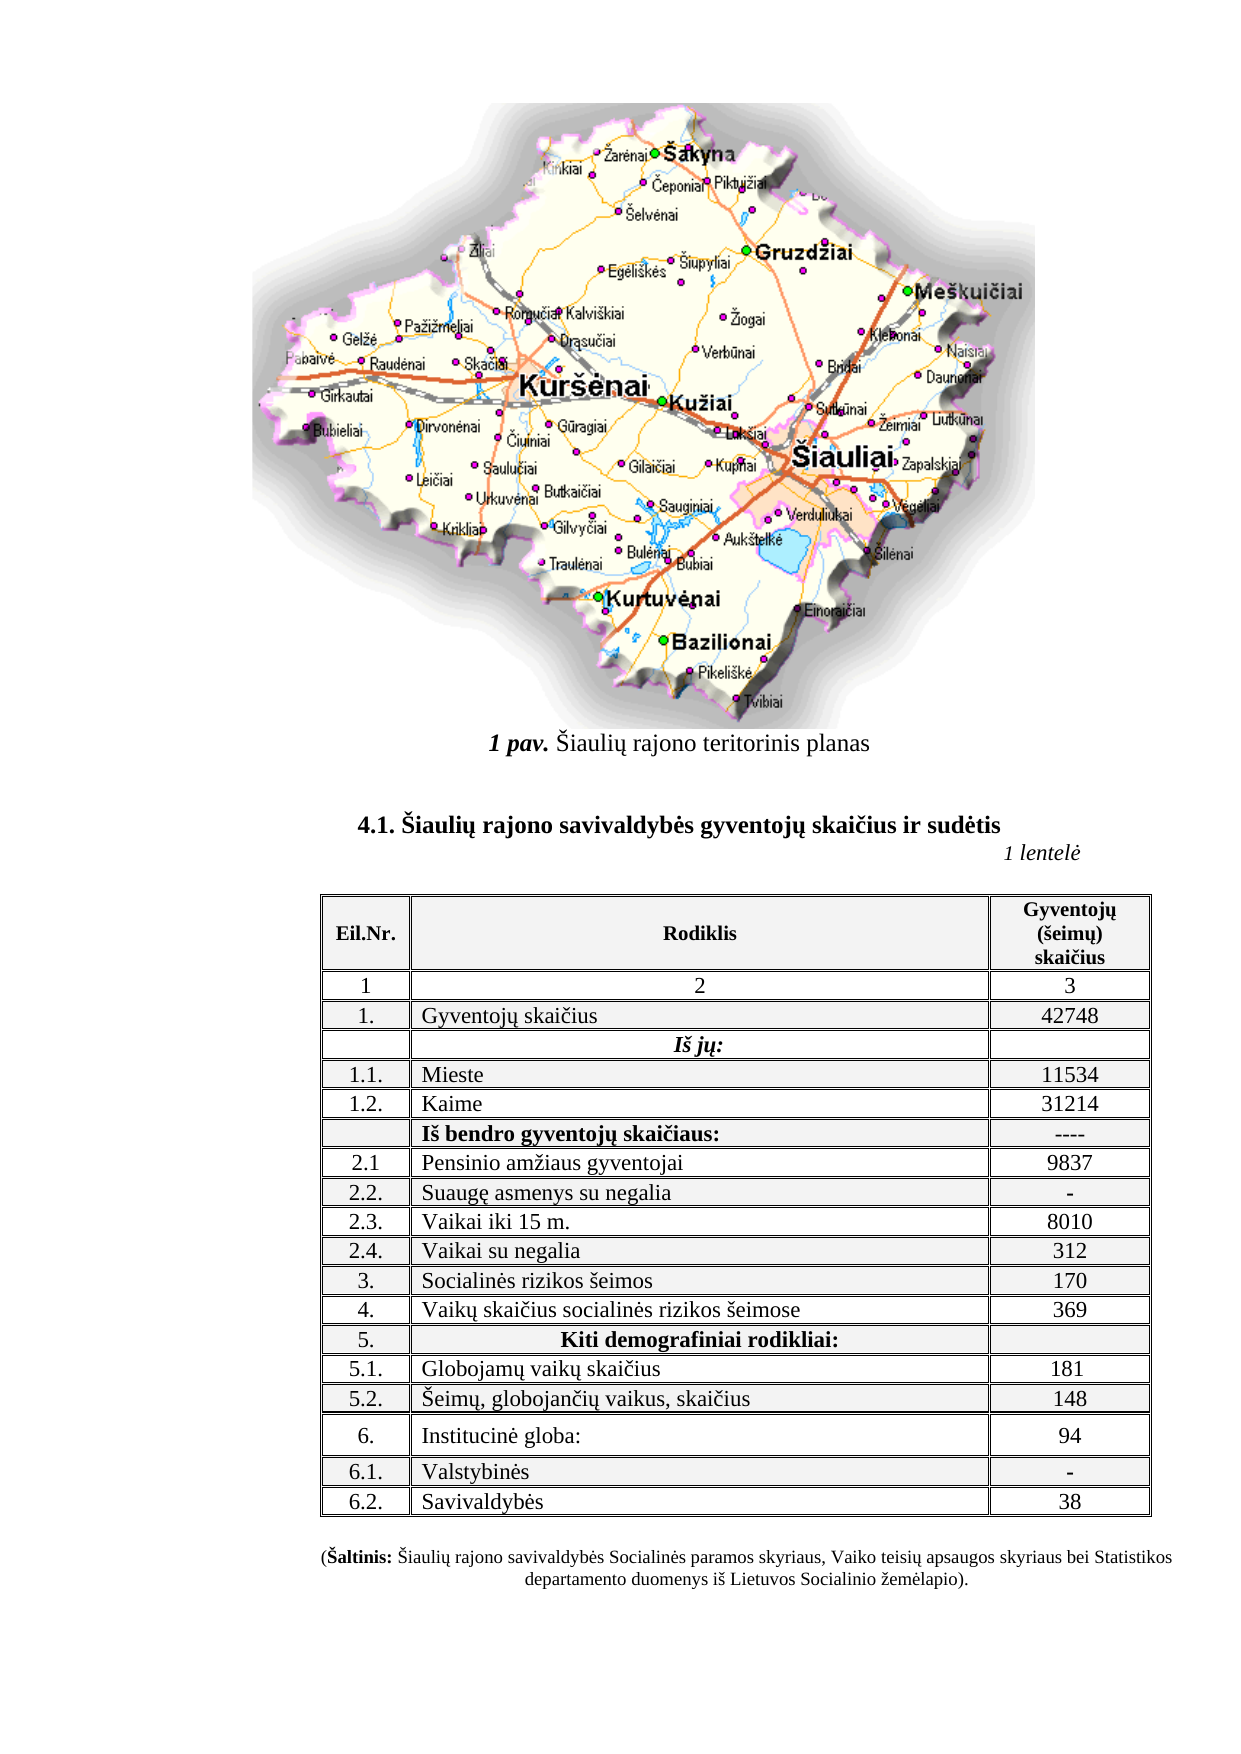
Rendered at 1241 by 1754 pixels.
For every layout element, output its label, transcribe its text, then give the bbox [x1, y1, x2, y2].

table_cell 2.2. [323, 1179, 409, 1205]
table_cell 5.1. [323, 1356, 409, 1382]
table_header Gyventojų (šeimų) skaičius [991, 897, 1149, 969]
table_cell Iš jų: [412, 1031, 988, 1058]
table_cell Institucinė globa: [412, 1415, 988, 1455]
table_cell 2.3. [323, 1208, 409, 1234]
table_cell 3. [323, 1267, 409, 1293]
table_cell 1.1. [323, 1061, 409, 1087]
table_cell 2 [412, 972, 988, 999]
table_cell 1. [323, 1002, 409, 1028]
text 4.1. Šiaulių rajono savivaldybės gyventojų skaičius ir sudėtis [177, 810, 1181, 839]
table_cell 369 [991, 1297, 1149, 1323]
table_cell 5. [323, 1326, 409, 1352]
table_cell Šeimų, globojančių vaikus, skaičius [412, 1385, 988, 1411]
table_header Eil.Nr. [323, 897, 409, 969]
table_cell Iš bendro gyventojų skaičiaus: [412, 1120, 988, 1146]
table_cell Socialinės rizikos šeimos [412, 1267, 988, 1293]
table_cell 42748 [991, 1002, 1149, 1028]
table_cell - [991, 1458, 1149, 1485]
table_cell ---- [991, 1120, 1149, 1146]
table_cell Mieste [412, 1061, 988, 1087]
table_cell [991, 1326, 1149, 1352]
table_cell 4. [323, 1297, 409, 1323]
table_cell Vaikai iki 15 m. [412, 1208, 988, 1234]
table_cell 2.1 [323, 1149, 409, 1176]
table_cell 31214 [991, 1090, 1149, 1117]
table_cell 94 [991, 1415, 1149, 1455]
table_cell Savivaldybės [412, 1488, 988, 1514]
table_cell 5.2. [323, 1385, 409, 1411]
table_cell - [991, 1179, 1149, 1205]
table_cell 170 [991, 1267, 1149, 1293]
text (Šaltinis: Šiaulių rajono savivaldybės Socialinės paramos skyriaus, Vaiko teisių apsaugos skyriaus bei Statistikos departamento duomenys iš Lietuvos Socialinio žemėlapio). [312, 1546, 1181, 1589]
table_cell 148 [991, 1385, 1149, 1411]
table_cell 181 [991, 1356, 1149, 1382]
table_cell Vaikų skaičius socialinės rizikos šeimose [412, 1297, 988, 1323]
table_cell Pensinio amžiaus gyventojai [412, 1149, 988, 1176]
table_cell 2.4. [323, 1238, 409, 1264]
table_cell Suaugę asmenys su negalia [412, 1179, 988, 1205]
table_cell Gyventojų skaičius [412, 1002, 988, 1028]
text 1 lentelė [177, 839, 1181, 865]
table_cell 6.2. [323, 1488, 409, 1514]
table_header Rodiklis [412, 897, 988, 969]
table_cell 38 [991, 1488, 1149, 1514]
table_cell Vaikai su negalia [412, 1238, 988, 1264]
table_cell Kiti demografiniai rodikliai: [412, 1326, 988, 1352]
table_cell Kaime [412, 1090, 988, 1117]
table_cell 1.2. [323, 1090, 409, 1117]
table_cell 11534 [991, 1061, 1149, 1087]
text 1 pav. Šiaulių rajono teritorinis planas [177, 728, 1181, 757]
table_cell 312 [991, 1238, 1149, 1264]
table_cell [323, 1120, 409, 1146]
table_cell 1 [323, 972, 409, 999]
table_cell 3 [991, 972, 1149, 999]
table_cell 8010 [991, 1208, 1149, 1234]
table_cell 9837 [991, 1149, 1149, 1176]
table_cell 6. [323, 1415, 409, 1455]
table_cell 6.1. [323, 1458, 409, 1485]
table_cell Valstybinės [412, 1458, 988, 1485]
table_cell [991, 1031, 1149, 1058]
table_cell [323, 1031, 409, 1058]
table_cell Globojamų vaikų skaičius [412, 1356, 988, 1382]
